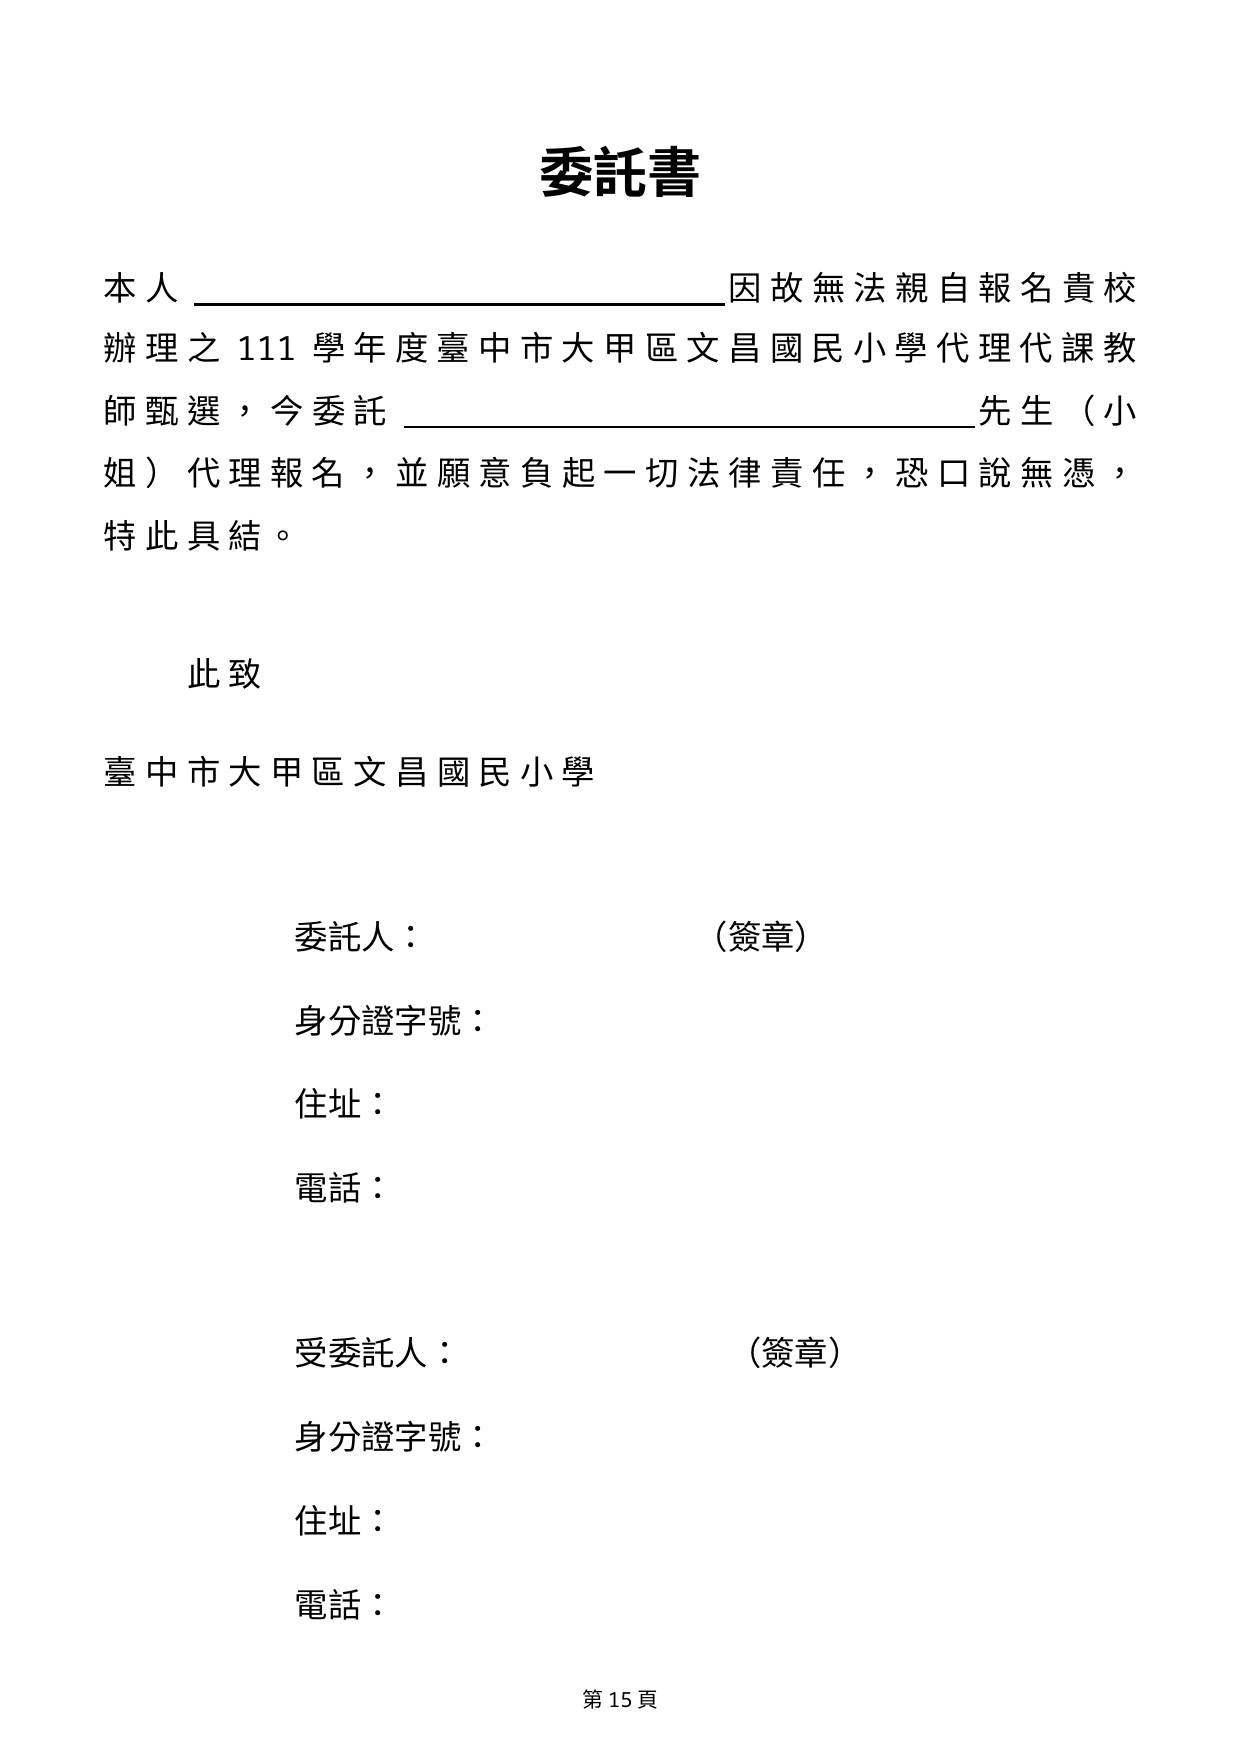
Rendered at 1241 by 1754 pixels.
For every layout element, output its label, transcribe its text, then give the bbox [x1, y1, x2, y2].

text 本人 因故無法親自報名貴校辦理之111學年度臺中市大甲區文昌國民小學代理代課教師甄選，今委託 先生（小姐）代理報名，並願意負起一切法律責任，恐口說無憑，特此具結。 [99, 242, 1141, 554]
text 住址： [294, 1495, 1141, 1543]
text 電話： [294, 1162, 1141, 1210]
text 委託書 [99, 129, 1141, 208]
text 電話： [294, 1578, 1141, 1627]
text 委託人： （簽章） [294, 911, 1141, 959]
text 身分證字號： [294, 994, 1141, 1043]
text 受委託人： （簽章） [294, 1327, 1141, 1375]
text 臺中市大甲區文昌國民小學 [99, 728, 1141, 791]
text 住址： [294, 1078, 1141, 1126]
text 此致 [99, 630, 1141, 692]
text 身分證字號： [294, 1411, 1141, 1459]
